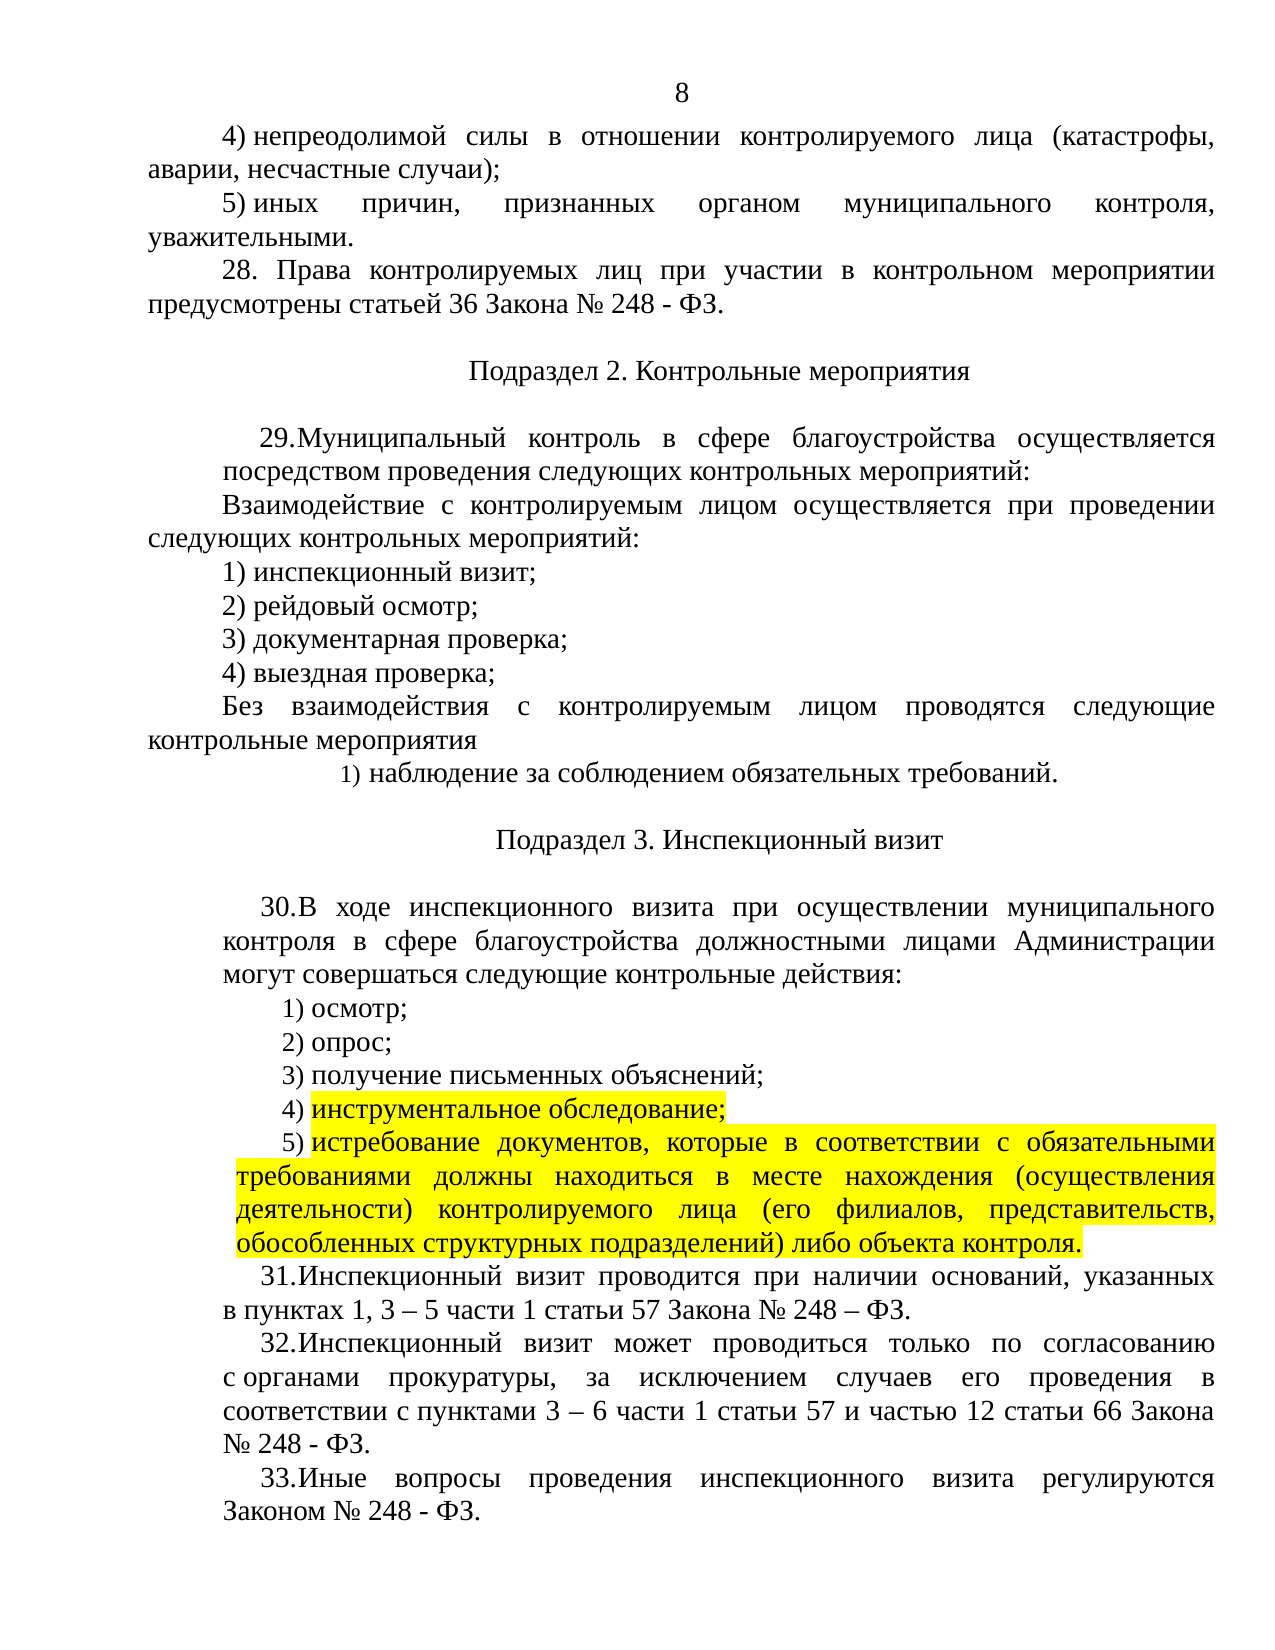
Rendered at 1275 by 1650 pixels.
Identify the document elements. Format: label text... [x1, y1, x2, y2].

text 28. Права контролируемых лиц при участии в контрольном мероприятии предусмотрены статьей 36 Закона № 248 - ФЗ. [148, 252, 1216, 319]
list Иные вопросы проведения инспекционного визита регулируются Законом № 248 - ФЗ. [185, 1460, 1216, 1527]
text 2) рейдовый осмотр; [148, 588, 1216, 621]
text Без взаимодействия с контролируемым лицом проводятся следующие контрольные мероприятия [148, 688, 1216, 755]
text Подраздел 3. Инспекционный визит [148, 822, 1216, 856]
list Инспекционный визит проводится при наличии оснований, указанных в пунктах 1, 3 – 5 части 1 статьи 57 Закона № 248 – ФЗ. [185, 1258, 1216, 1326]
list опрос; [207, 1024, 1216, 1057]
text 5) иных причин, признанных органом муниципального контроля, уважительными. [148, 185, 1216, 252]
list истребование документов, которые в соответствии с обязательными требованиями должны находиться в месте нахождения (осуществления деятельности) контролируемого лица (его филиалов, представительств, обособленных структурных подразделений) либо объекта контроля. [207, 1124, 1216, 1258]
text Подраздел 2. Контрольные мероприятия [148, 353, 1216, 386]
text 3) документарная проверка; [148, 621, 1216, 655]
list Муниципальный контроль в сфере благоустройства осуществляется посредством проведения следующих контрольных мероприятий: [185, 420, 1216, 487]
list осмотр; [207, 990, 1216, 1024]
list инструментальное обследование; [207, 1091, 1216, 1124]
text 1) инспекционный визит; [148, 554, 1216, 588]
text 4) выездная проверка; [148, 655, 1216, 688]
text 4) непреодолимой силы в отношении контролируемого лица (катастрофы, аварии, несчастные случаи); [148, 118, 1216, 185]
list В ходе инспекционного визита при осуществлении муниципального контроля в сфере благоустройства должностными лицами Администрации могут совершаться следующие контрольные действия: [185, 889, 1216, 990]
list наблюдение за соблюдением обязательных требований. [266, 755, 1216, 789]
list получение письменных объяснений; [207, 1057, 1216, 1091]
list Инспекционный визит может проводиться только по согласованию с органами прокуратуры, за исключением случаев его проведения в соответствии с пунктами 3 – 6 части 1 статьи 57 и частью 12 статьи 66 Закона № 248 - ФЗ. [185, 1326, 1216, 1460]
text Взаимодействие с контролируемым лицом осуществляется при проведении следующих контрольных мероприятий: [148, 487, 1216, 554]
